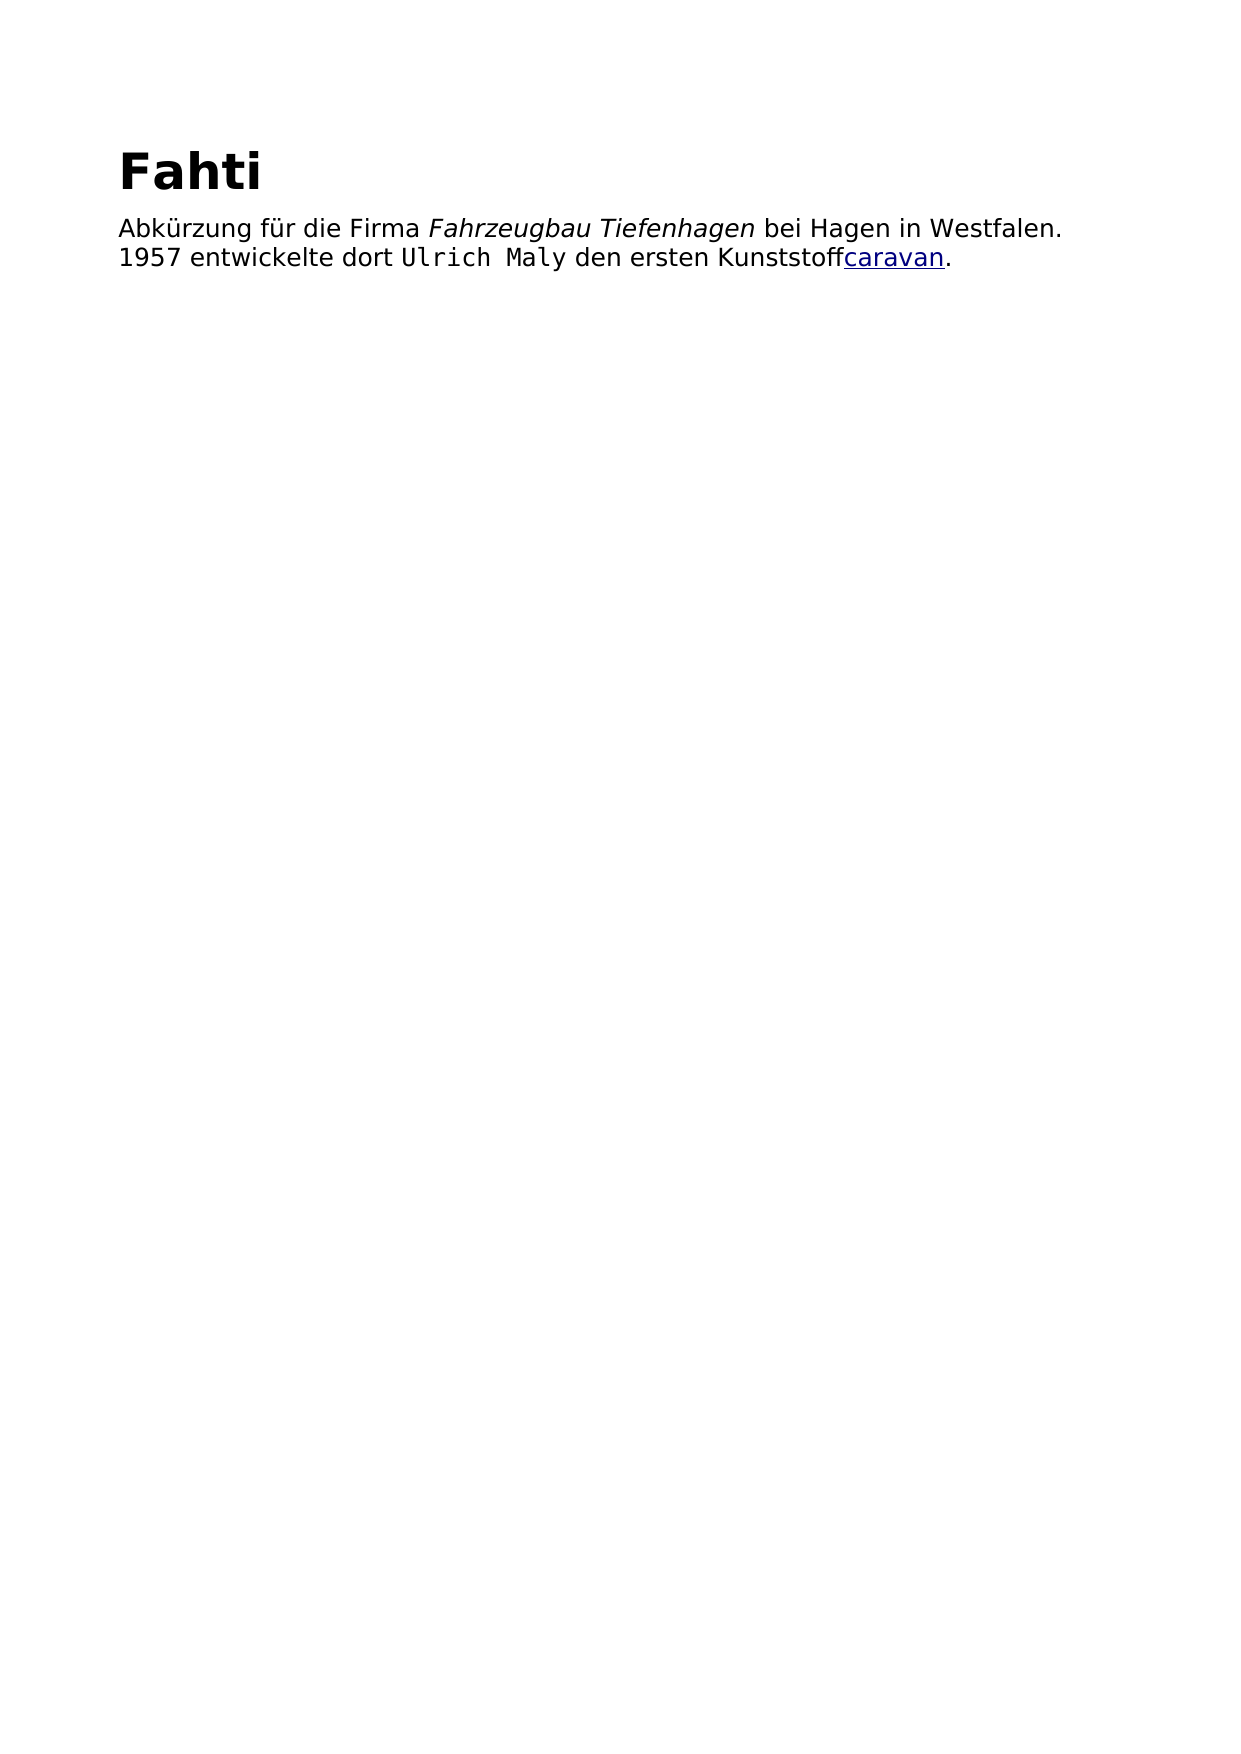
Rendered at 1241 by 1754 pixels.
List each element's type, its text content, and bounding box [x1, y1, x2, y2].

text Abkürzung für die Firma Fahrzeugbau Tiefenhagen bei Hagen in Westfalen. 1957 entwickelte dort Ulrich Maly den ersten Kunststoffcaravan. [118, 214, 1122, 272]
subtitle Fahti [118, 143, 1122, 201]
